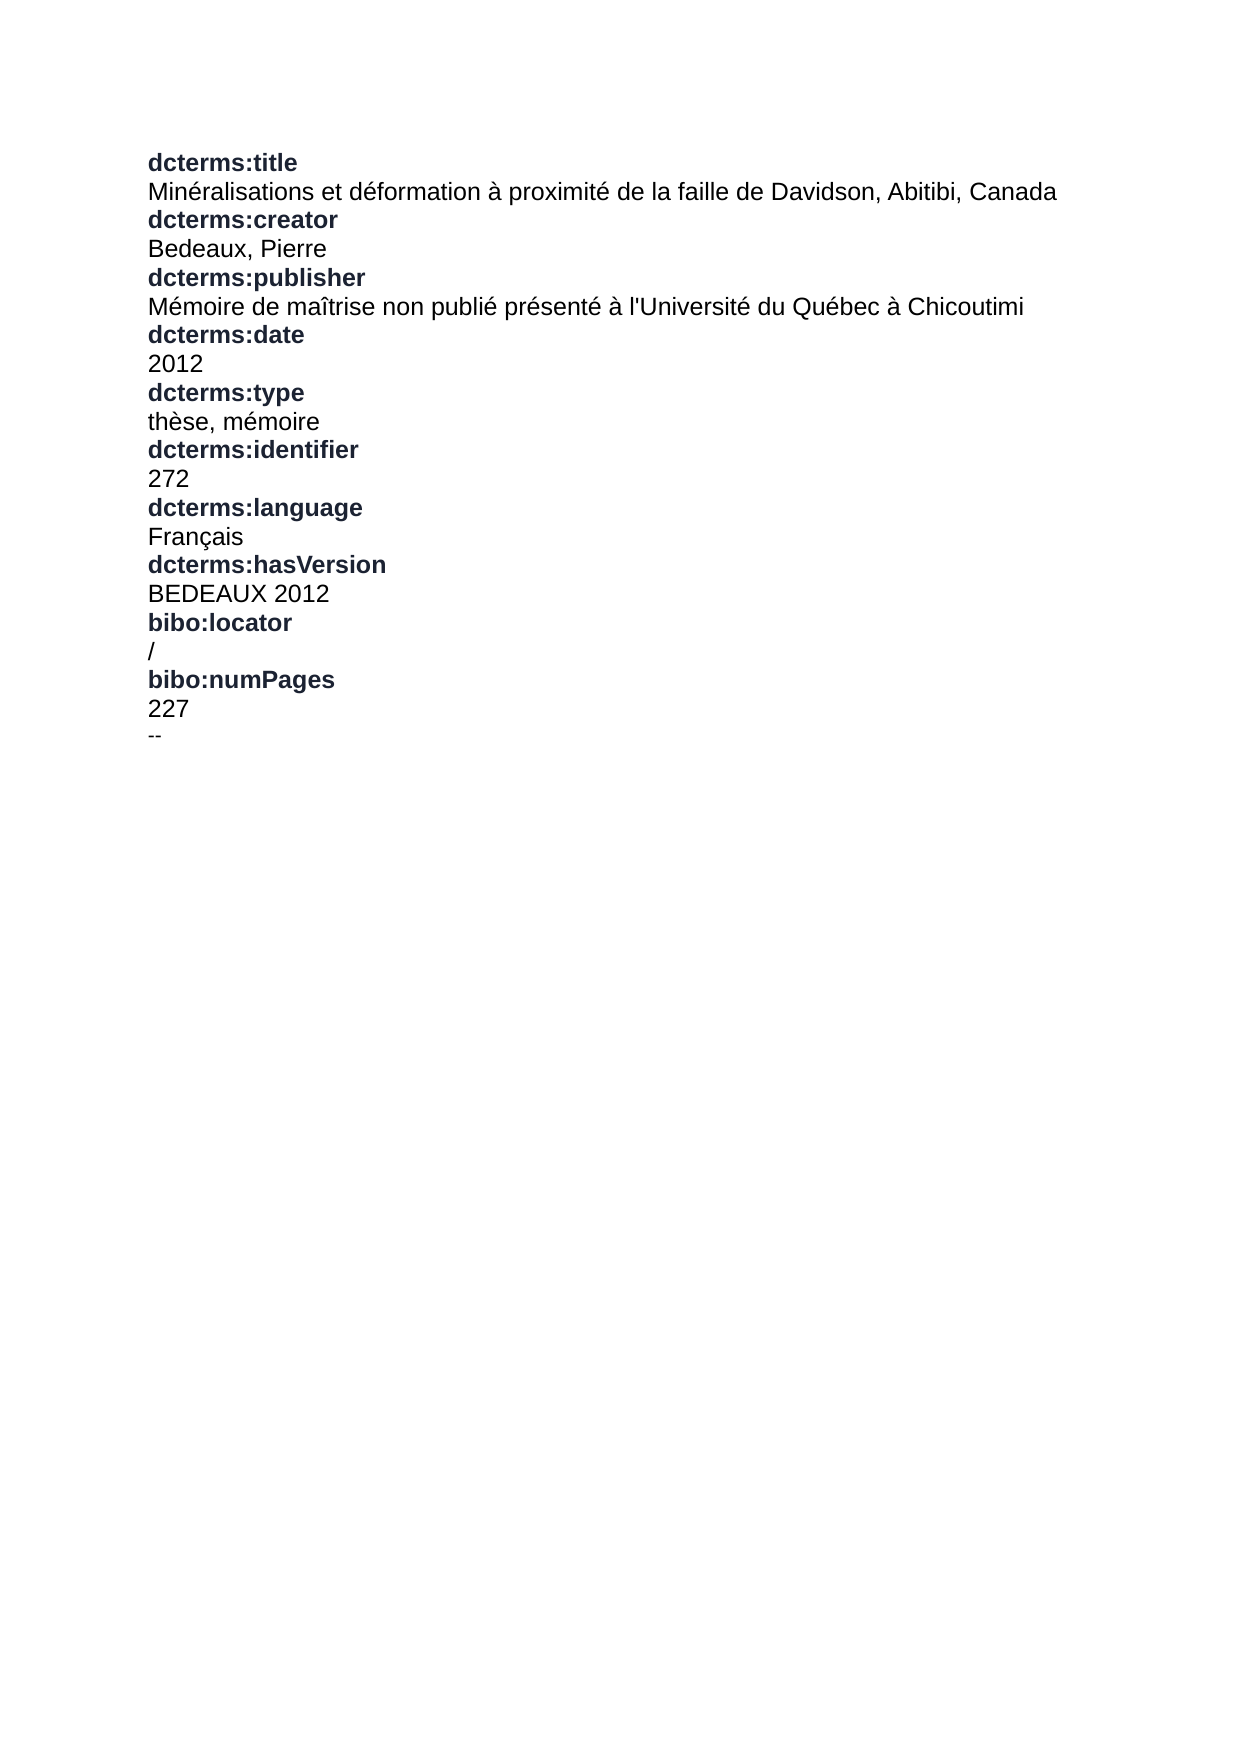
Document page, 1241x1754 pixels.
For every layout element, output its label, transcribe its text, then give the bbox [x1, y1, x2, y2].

text -- [148, 723, 1092, 747]
text bibo:numPages [148, 665, 1092, 694]
text Minéralisations et déformation à proximité de la faille de Davidson, Abitibi, Canada [148, 176, 1092, 205]
text thèse, mémoire [148, 406, 1092, 435]
text 272 [148, 464, 1092, 493]
text Bedeaux, Pierre [148, 234, 1092, 263]
text Mémoire de maîtrise non publié présenté à l'Université du Québec à Chicoutimi [148, 291, 1092, 320]
text dcterms:hasVersion [148, 550, 1092, 579]
text BEDEAUX 2012 [148, 579, 1092, 608]
text dcterms:date [148, 320, 1092, 349]
text 2012 [148, 349, 1092, 378]
text dcterms:publisher [148, 263, 1092, 291]
text Français [148, 521, 1092, 550]
text bibo:locator [148, 608, 1092, 636]
text 227 [148, 694, 1092, 723]
text dcterms:identifier [148, 435, 1092, 464]
text dcterms:creator [148, 205, 1092, 234]
text / [148, 636, 1092, 665]
text dcterms:type [148, 378, 1092, 406]
text dcterms:title [148, 148, 1092, 176]
text dcterms:language [148, 493, 1092, 521]
